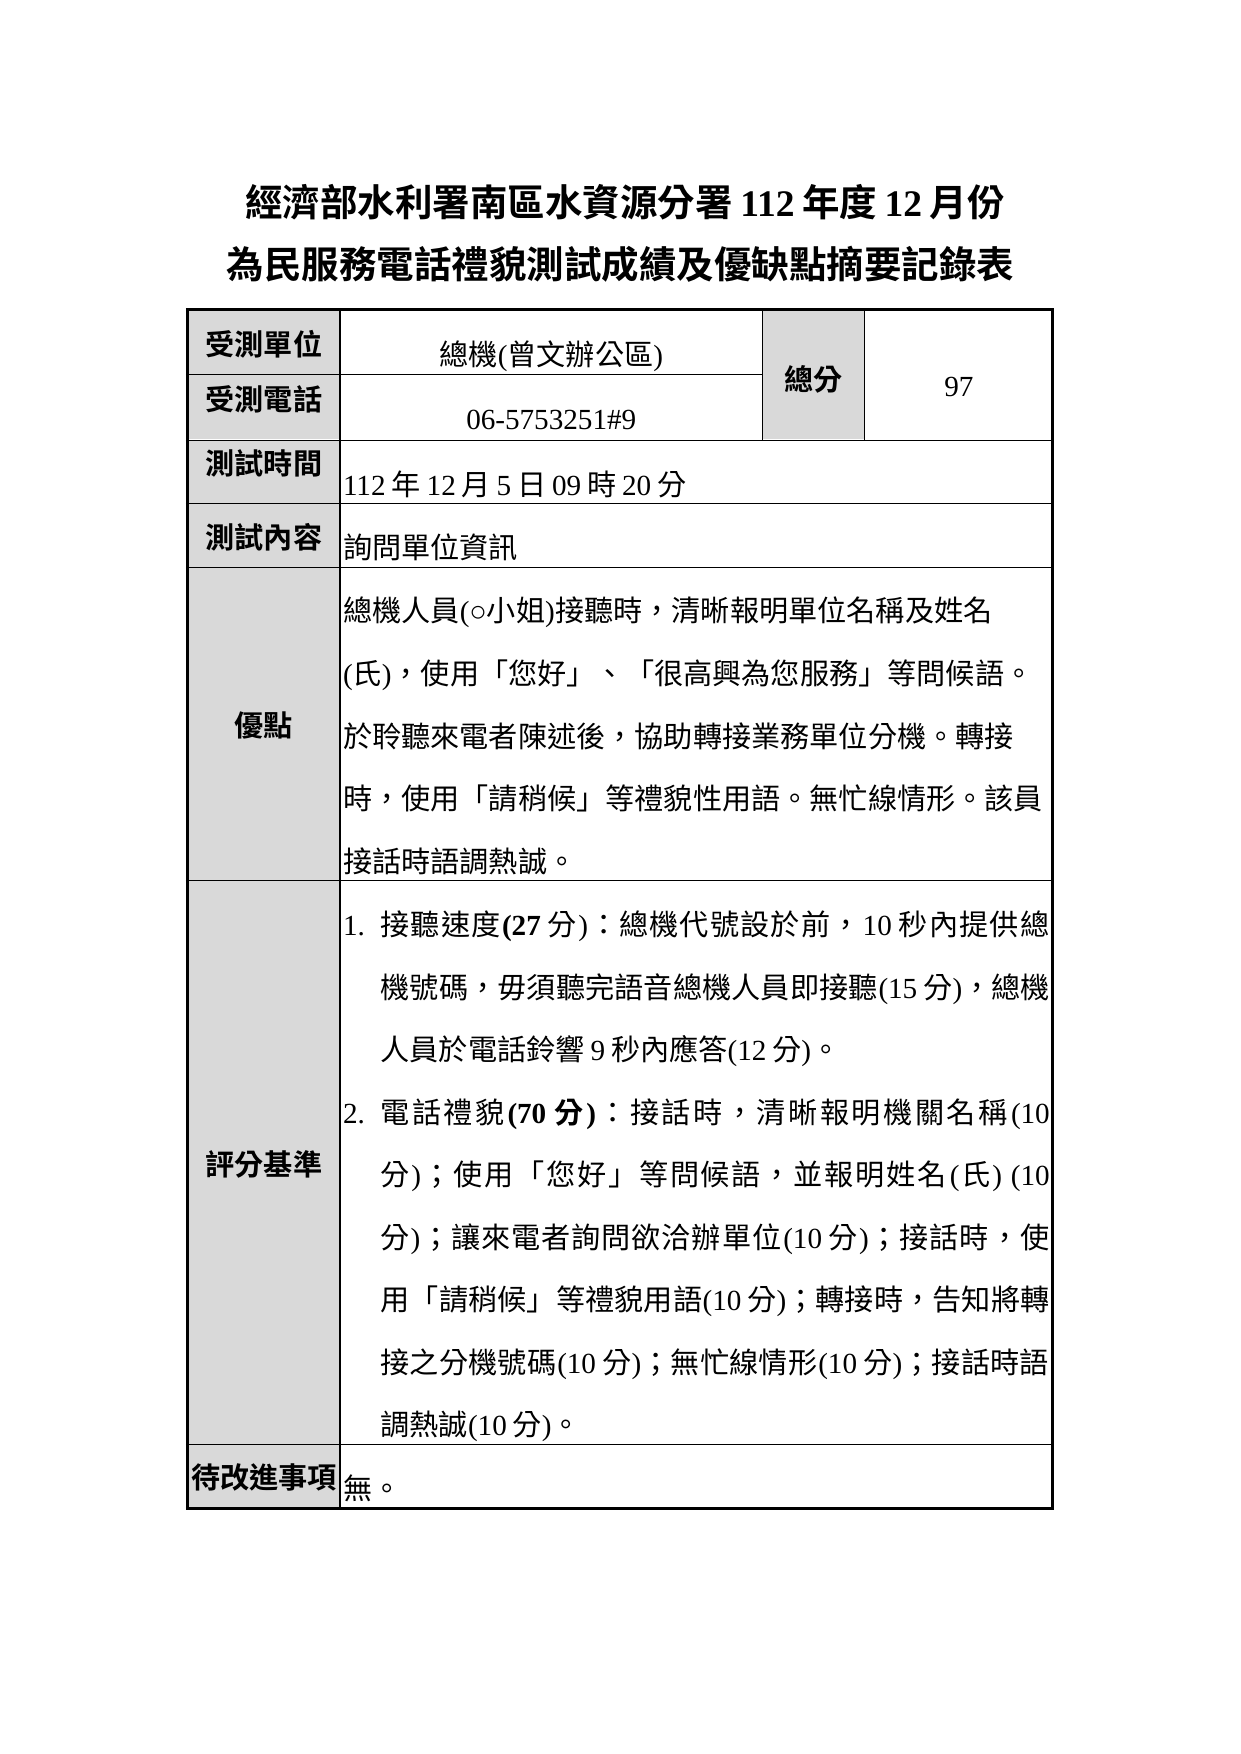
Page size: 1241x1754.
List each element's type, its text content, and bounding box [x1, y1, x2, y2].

table_cell 測試內容 [189, 504, 339, 567]
table_cell 評分基準 [189, 881, 339, 1444]
table_cell 待改進事項 [189, 1445, 339, 1507]
table_cell 112年12月5日09時20分 [341, 441, 1051, 503]
table_cell 無。 [341, 1445, 1051, 1507]
table_header 97 [865, 311, 1051, 439]
table_cell 詢問單位資訊 [341, 504, 1051, 567]
table_cell 接聽速度(27分)：總機代號設於前，10秒內提供總機號碼，毋須聽完語音總機人員即接聽(15分)，總機人員於電話鈴響9秒內應答(12分)。 電話禮貌(70分)：接話時，清晰報明機關名稱(10分)；使用「您好」等問候語，並報明姓名(氏) (10分)；讓來電者詢問欲洽辦單位(10分)；接話時，使用「請稍候」等禮貌用語(10分)；轉接時，告知將轉接之分機號碼(10分)；無忙線情形(10分)；接話時語調熱誠(10分)。 [341, 881, 1051, 1444]
table_cell 總機人員(○小姐)接聽時，清晰報明單位名稱及姓名(氏)，使用「您好」、「很高興為您服務」等問候語。於聆聽來電者陳述後，協助轉接業務單位分機。轉接時，使用「請稍候」等禮貌性用語。無忙線情形。該員接話時語調熱誠。 [341, 568, 1051, 880]
text 經濟部水利署南區水資源分署112年度12月份 [187, 158, 1053, 221]
table_cell 測試時間 [189, 441, 339, 503]
table_cell 受測電話 [189, 375, 339, 439]
table_header 總機(曾文辦公區) [341, 311, 762, 374]
table_header 受測單位 [189, 311, 339, 374]
table_header 總分 [763, 311, 864, 439]
text 為民服務電話禮貌測試成績及優缺點摘要記錄表 [187, 221, 1053, 283]
table_cell 06-5753251#9 [341, 375, 762, 439]
table_cell 優點 [189, 568, 339, 880]
